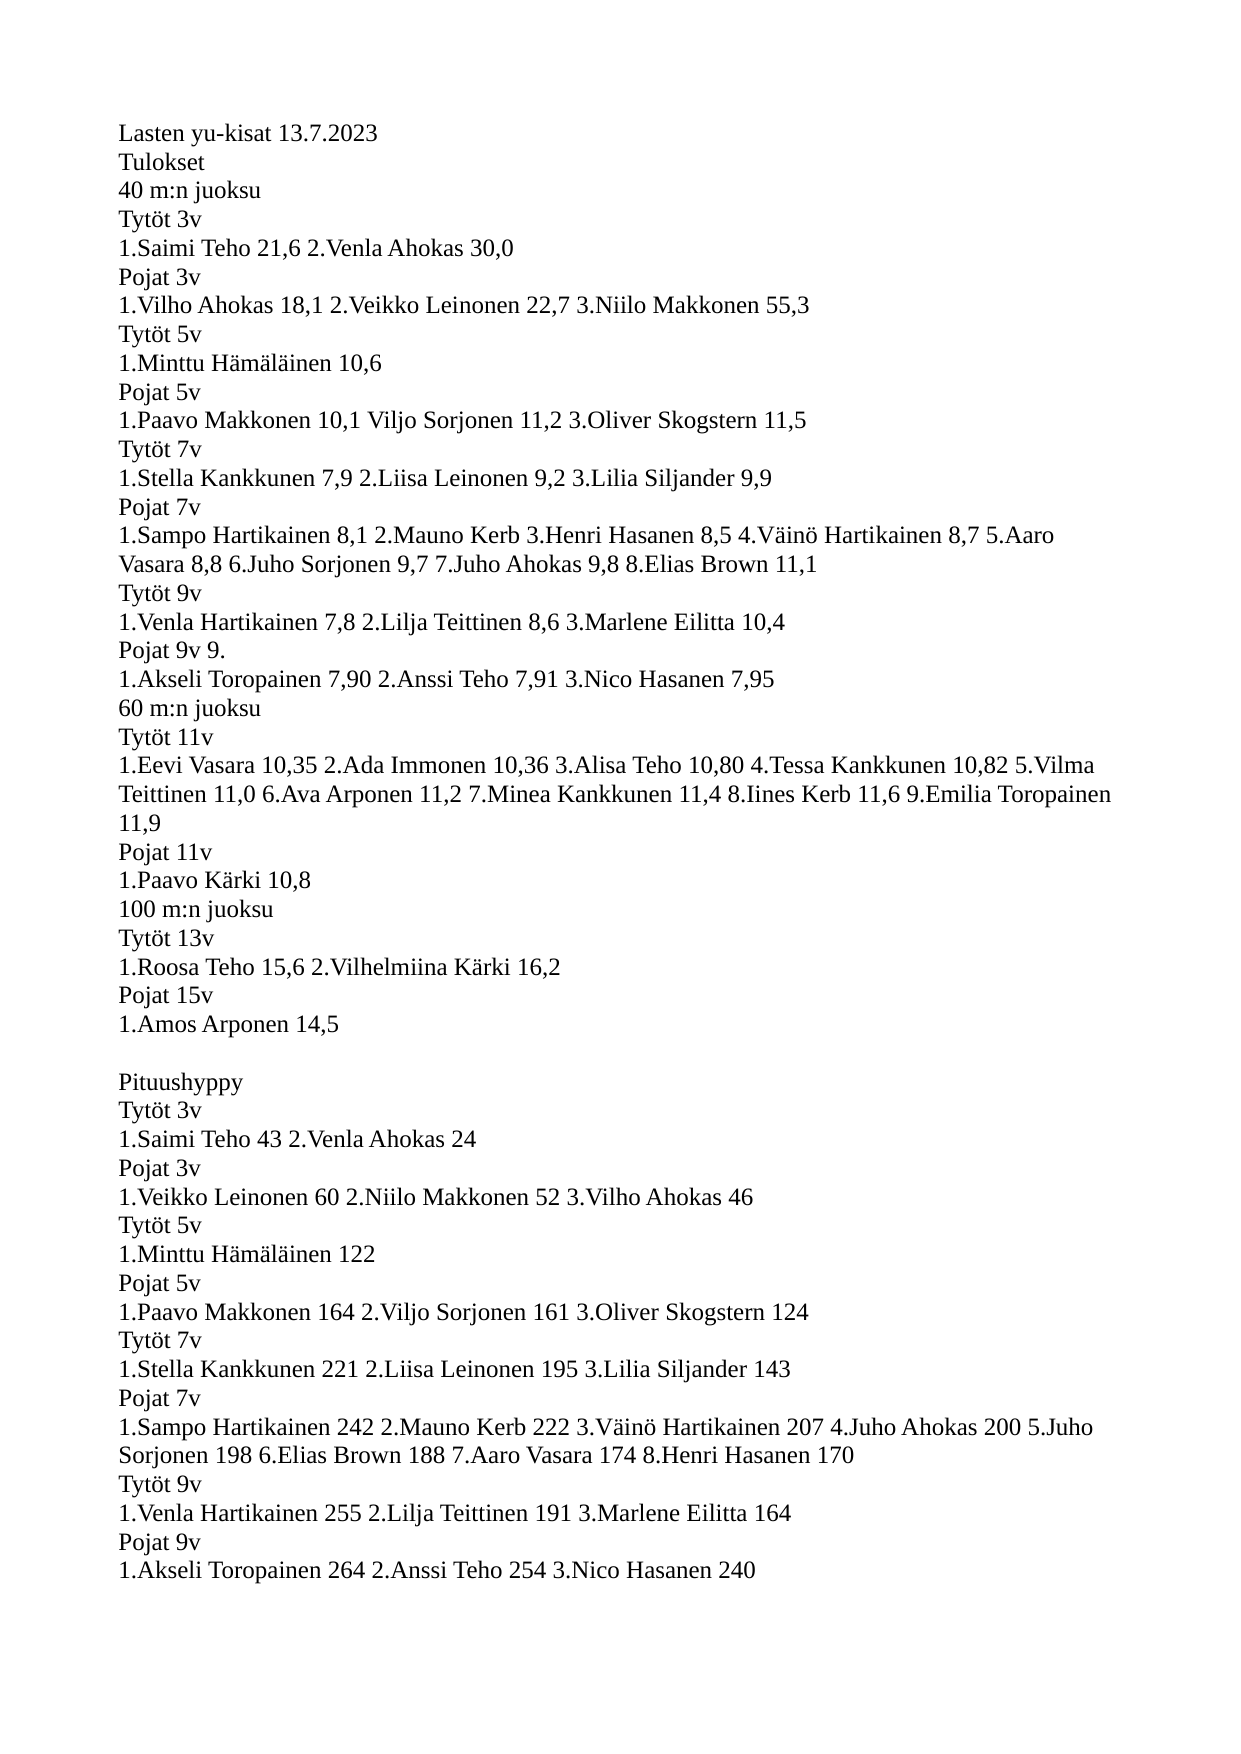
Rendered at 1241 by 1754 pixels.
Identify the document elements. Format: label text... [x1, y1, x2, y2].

text Lasten yu-kisat 13.7.2023 [118, 118, 1122, 147]
text Pojat 3v [118, 262, 1122, 291]
text 1.Paavo Kärki 10,8 [118, 866, 1122, 894]
text 1.Akseli Toropainen 264 2.Anssi Teho 254 3.Nico Hasanen 240 [118, 1556, 1122, 1584]
text 1.Paavo Makkonen 10,1 Viljo Sorjonen 11,2 3.Oliver Skogstern 11,5 [118, 406, 1122, 434]
text Tytöt 5v [118, 1211, 1122, 1239]
text 1.Venla Hartikainen 255 2.Lilja Teittinen 191 3.Marlene Eilitta 164 [118, 1498, 1122, 1527]
text 1.Saimi Teho 21,6 2.Venla Ahokas 30,0 [118, 233, 1122, 262]
text 1.Stella Kankkunen 221 2.Liisa Leinonen 195 3.Lilia Siljander 143 [118, 1354, 1122, 1383]
text 1.Paavo Makkonen 164 2.Viljo Sorjonen 161 3.Oliver Skogstern 124 [118, 1297, 1122, 1326]
text Pojat 5v [118, 377, 1122, 406]
text 1.Venla Hartikainen 7,8 2.Lilja Teittinen 8,6 3.Marlene Eilitta 10,4 [118, 607, 1122, 636]
text Tytöt 5v [118, 319, 1122, 348]
text Pojat 5v [118, 1268, 1122, 1297]
text Tytöt 9v [118, 1469, 1122, 1498]
text 1.Roosa Teho 15,6 2.Vilhelmiina Kärki 16,2 [118, 952, 1122, 981]
text 1.Minttu Hämäläinen 122 [118, 1239, 1122, 1268]
text Tulokset [118, 147, 1122, 176]
text 1.Stella Kankkunen 7,9 2.Liisa Leinonen 9,2 3.Lilia Siljander 9,9 [118, 463, 1122, 492]
text 1.Vilho Ahokas 18,1 2.Veikko Leinonen 22,7 3.Niilo Makkonen 55,3 [118, 291, 1122, 319]
text Pituushyppy [118, 1067, 1122, 1096]
text 1.Sampo Hartikainen 242 2.Mauno Kerb 222 3.Väinö Hartikainen 207 4.Juho Ahokas 200 5.Juho Sorjonen 198 6.Elias Brown 188 7.Aaro Vasara 174 8.Henri Hasanen 170 [118, 1412, 1122, 1469]
text 1.Saimi Teho 43 2.Venla Ahokas 24 [118, 1124, 1122, 1153]
text Tytöt 11v [118, 722, 1122, 751]
text 1.Akseli Toropainen 7,90 2.Anssi Teho 7,91 3.Nico Hasanen 7,95 [118, 664, 1122, 693]
text Tytöt 3v [118, 204, 1122, 233]
text Pojat 9v 9. [118, 636, 1122, 664]
text Tytöt 7v [118, 434, 1122, 463]
text 40 m:n juoksu [118, 176, 1122, 204]
text 60 m:n juoksu [118, 693, 1122, 722]
text Pojat 3v [118, 1153, 1122, 1182]
text Tytöt 7v [118, 1326, 1122, 1354]
text Pojat 11v [118, 837, 1122, 866]
text 1.Veikko Leinonen 60 2.Niilo Makkonen 52 3.Vilho Ahokas 46 [118, 1182, 1122, 1211]
text Tytöt 13v [118, 923, 1122, 952]
text Pojat 7v [118, 1383, 1122, 1412]
text Pojat 7v [118, 492, 1122, 521]
text 1.Eevi Vasara 10,35 2.Ada Immonen 10,36 3.Alisa Teho 10,80 4.Tessa Kankkunen 10,82 5.Vilma Teittinen 11,0 6.Ava Arponen 11,2 7.Minea Kankkunen 11,4 8.Iines Kerb 11,6 9.Emilia Toropainen 11,9 [118, 751, 1122, 837]
text Pojat 9v [118, 1527, 1122, 1556]
text 1.Sampo Hartikainen 8,1 2.Mauno Kerb 3.Henri Hasanen 8,5 4.Väinö Hartikainen 8,7 5.Aaro Vasara 8,8 6.Juho Sorjonen 9,7 7.Juho Ahokas 9,8 8.Elias Brown 11,1 [118, 521, 1122, 578]
text Pojat 15v [118, 981, 1122, 1009]
text 1.Minttu Hämäläinen 10,6 [118, 348, 1122, 377]
text Tytöt 3v [118, 1096, 1122, 1124]
text 100 m:n juoksu [118, 894, 1122, 923]
text 1.Amos Arponen 14,5 [118, 1009, 1122, 1038]
text Tytöt 9v [118, 578, 1122, 607]
